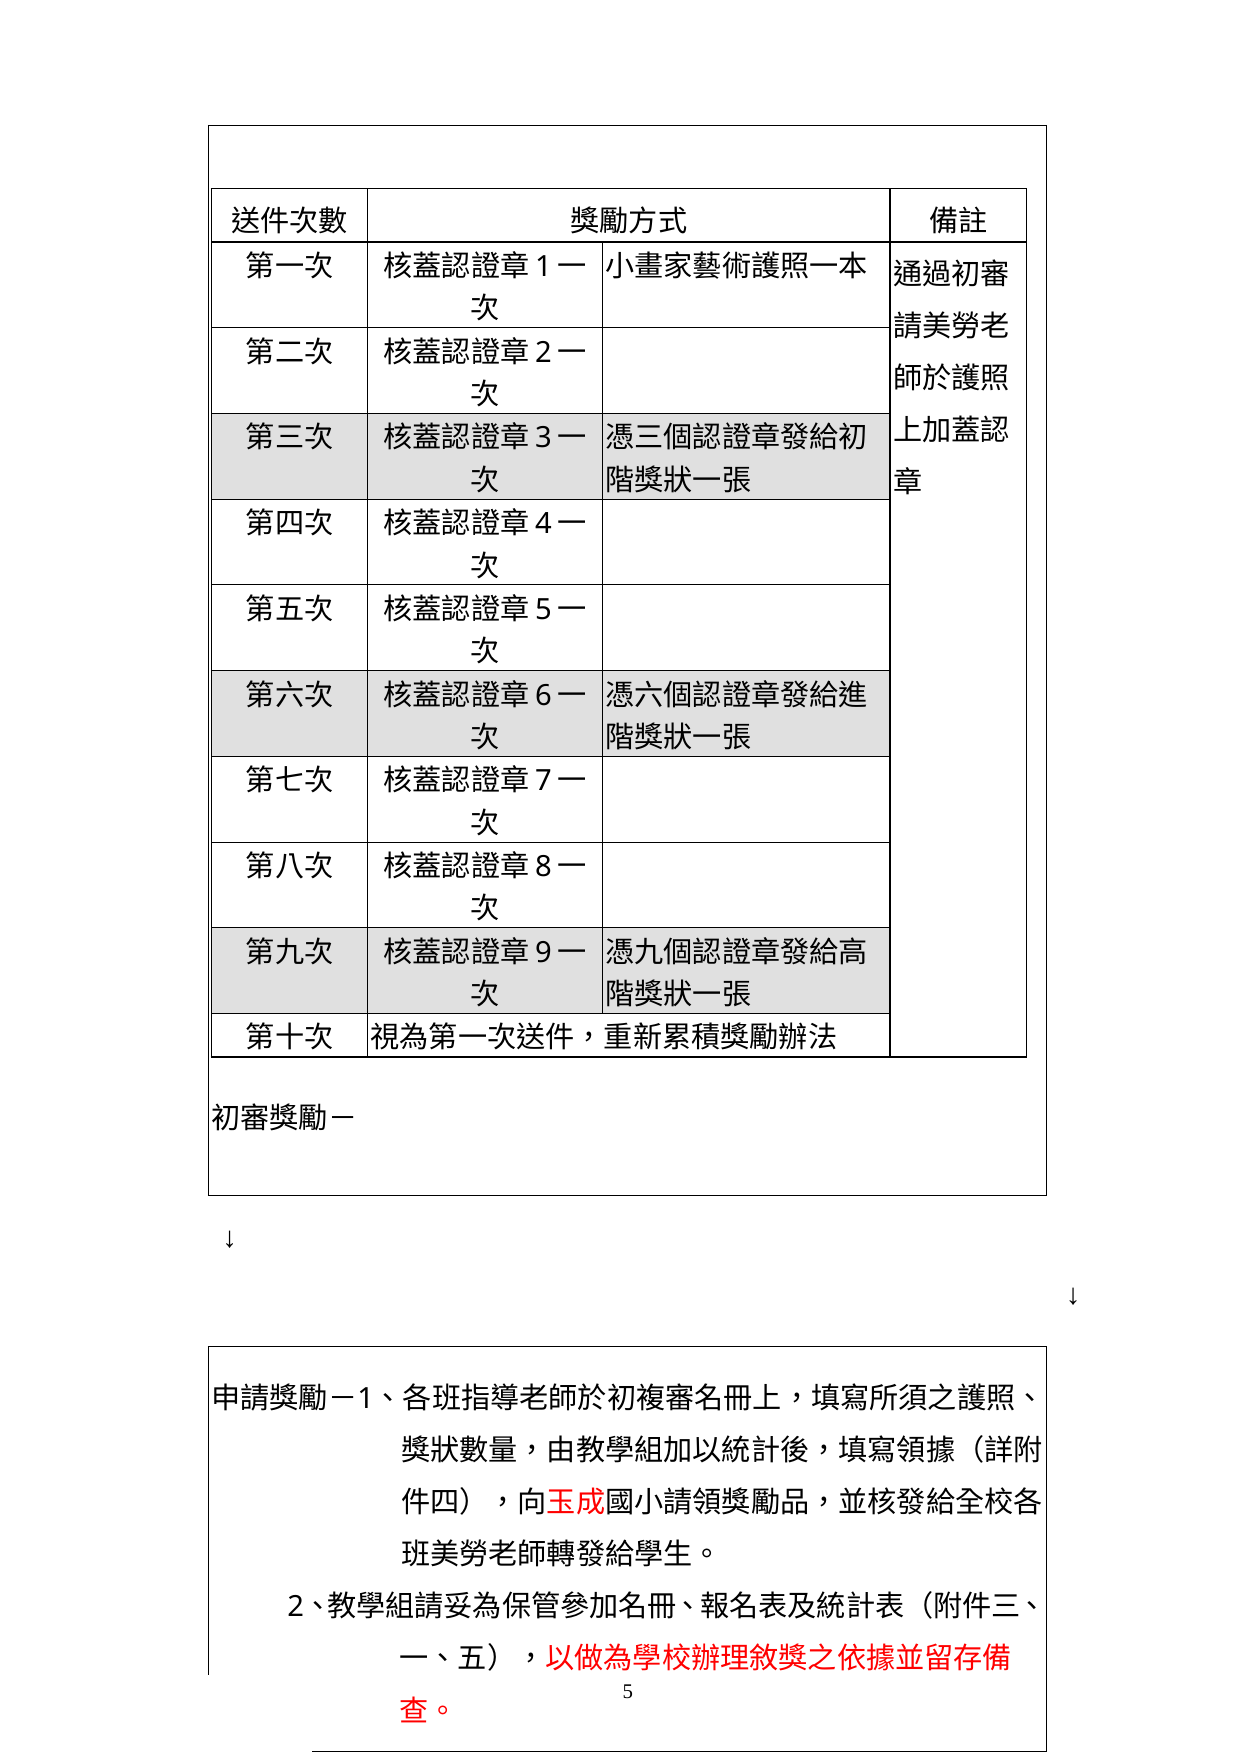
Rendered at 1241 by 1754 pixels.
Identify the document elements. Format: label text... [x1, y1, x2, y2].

table_header 獎勵方式 [368, 189, 889, 241]
table_cell 核蓋認證章5一次 [368, 585, 602, 670]
text ↓ [148, 1275, 1107, 1314]
table_cell 核蓋認證章3一次 [368, 414, 602, 499]
table_cell 核蓋認證章7一次 [368, 757, 602, 842]
table_cell 憑六個認證章發給進階獎狀一張 [603, 671, 889, 756]
table_cell 第二次 [212, 328, 367, 413]
table_cell 第六次 [212, 671, 367, 756]
table_cell 第一次 [212, 243, 367, 327]
table_cell 小畫家藝術護照一本 [603, 243, 889, 327]
table_header 初審獎勵－ [209, 126, 1046, 1194]
table_header 初審獎勵－ [207, 1213, 338, 1273]
table_cell 核蓋認證章1一次 [368, 243, 602, 327]
table_cell [603, 328, 889, 413]
table_cell 憑三個認證章發給初階獎狀一張 [603, 414, 889, 499]
table_cell 核蓋認證章2一次 [368, 328, 602, 413]
table_cell 核蓋認證章8一次 [368, 843, 602, 927]
table_cell 憑九個認證章發給高階獎狀一張 [603, 928, 889, 1013]
table_cell 第七次 [212, 757, 367, 842]
table_cell 第九次 [212, 928, 367, 1013]
table_header 申請獎勵－1、各班指導老師於初複審名冊上，填寫所須之護照、獎狀數量，由教學組加以統計後，填寫領據（詳附件四），向玉成國小請領獎勵品，並核發給全校各班美勞老師轉發給學生。 2、教學組請妥為保管參加名冊、報名表及統計表（附件三、一、五），以做為學校辦理敘獎之依據並留存備查。 [209, 1347, 1046, 1751]
table_cell 通過初審請美勞老師於護照上加蓋認章 [891, 243, 1026, 1056]
table_cell [603, 585, 889, 670]
table_cell 第三次 [212, 414, 367, 499]
table_header 初審獎勵－ [207, 1675, 312, 1754]
table_cell 第四次 [212, 500, 367, 584]
table_cell 第十次 [212, 1014, 367, 1056]
table_cell [603, 843, 889, 927]
table_cell 核蓋認證章4一次 [368, 500, 602, 584]
table_cell 視為第一次送件，重新累積獎勵辦法 [368, 1014, 889, 1056]
table_header 備註 [891, 189, 1026, 241]
table_cell 核蓋認證章9一次 [368, 928, 602, 1013]
table_cell 第八次 [212, 843, 367, 927]
table_header 送件次數 [212, 189, 367, 241]
table_cell [603, 500, 889, 584]
table_cell 核蓋認證章6一次 [368, 671, 602, 756]
table_cell [603, 757, 889, 842]
table_cell 第五次 [212, 585, 367, 670]
